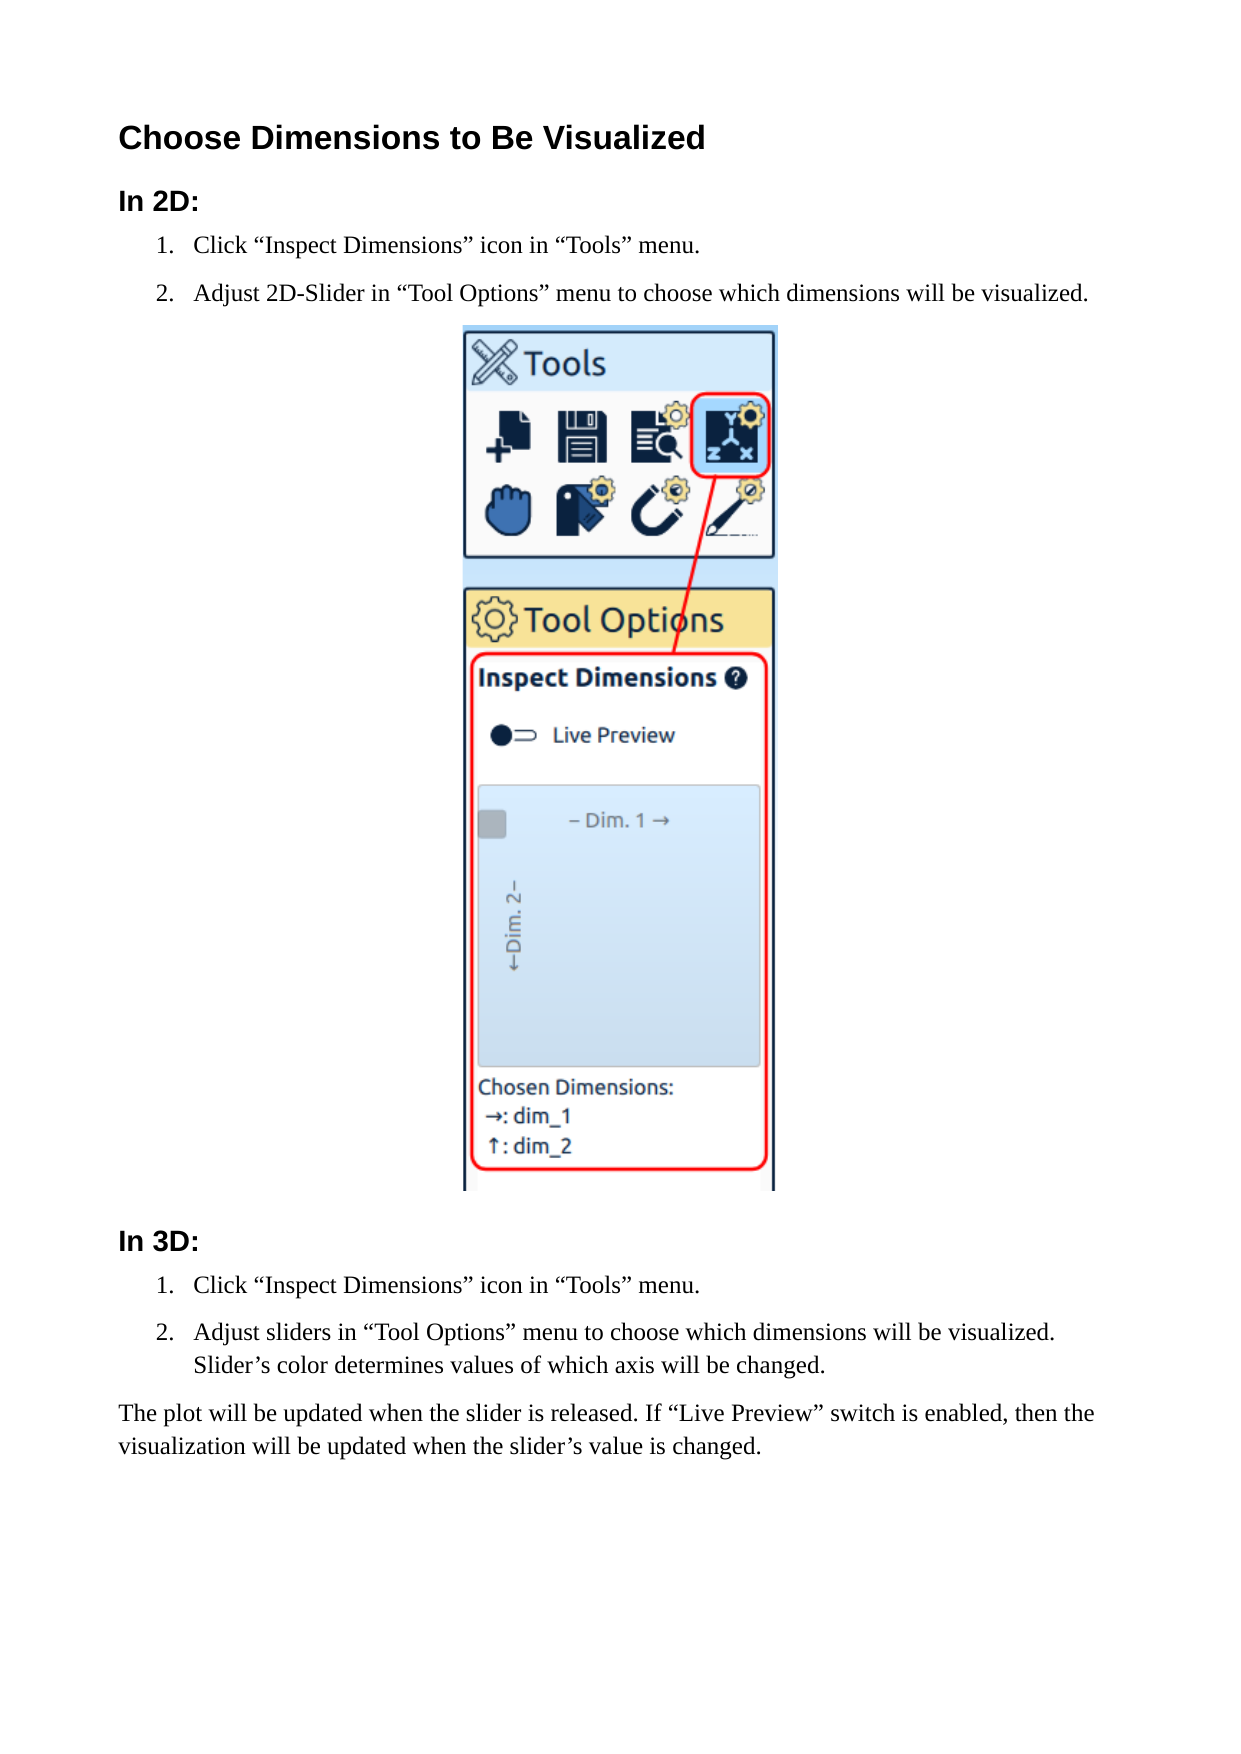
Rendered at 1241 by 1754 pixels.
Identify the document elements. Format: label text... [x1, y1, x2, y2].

text The plot will be updated when the slider is released. If “Live Preview” switch is enabled, then the visualization will be updated when the slider’s value is changed. [118, 1398, 1122, 1460]
subtitle In 2D: [118, 184, 1122, 218]
list Adjust sliders in “Tool Options” menu to choose which dimensions will be visualized. Slider’s color determines values of which axis will be changed. [156, 1317, 1122, 1379]
subtitle In 3D: [118, 1223, 1122, 1257]
subtitle Choose Dimensions to Be Visualized [118, 118, 1122, 157]
picture [462, 325, 778, 1191]
list Adjust 2D-Slider in “Tool Options” menu to choose which dimensions will be visualized. [156, 278, 1122, 306]
list Click “Inspect Dimensions” icon in “Tools” menu. [156, 230, 1122, 259]
list Click “Inspect Dimensions” icon in “Tools” menu. [156, 1270, 1122, 1298]
